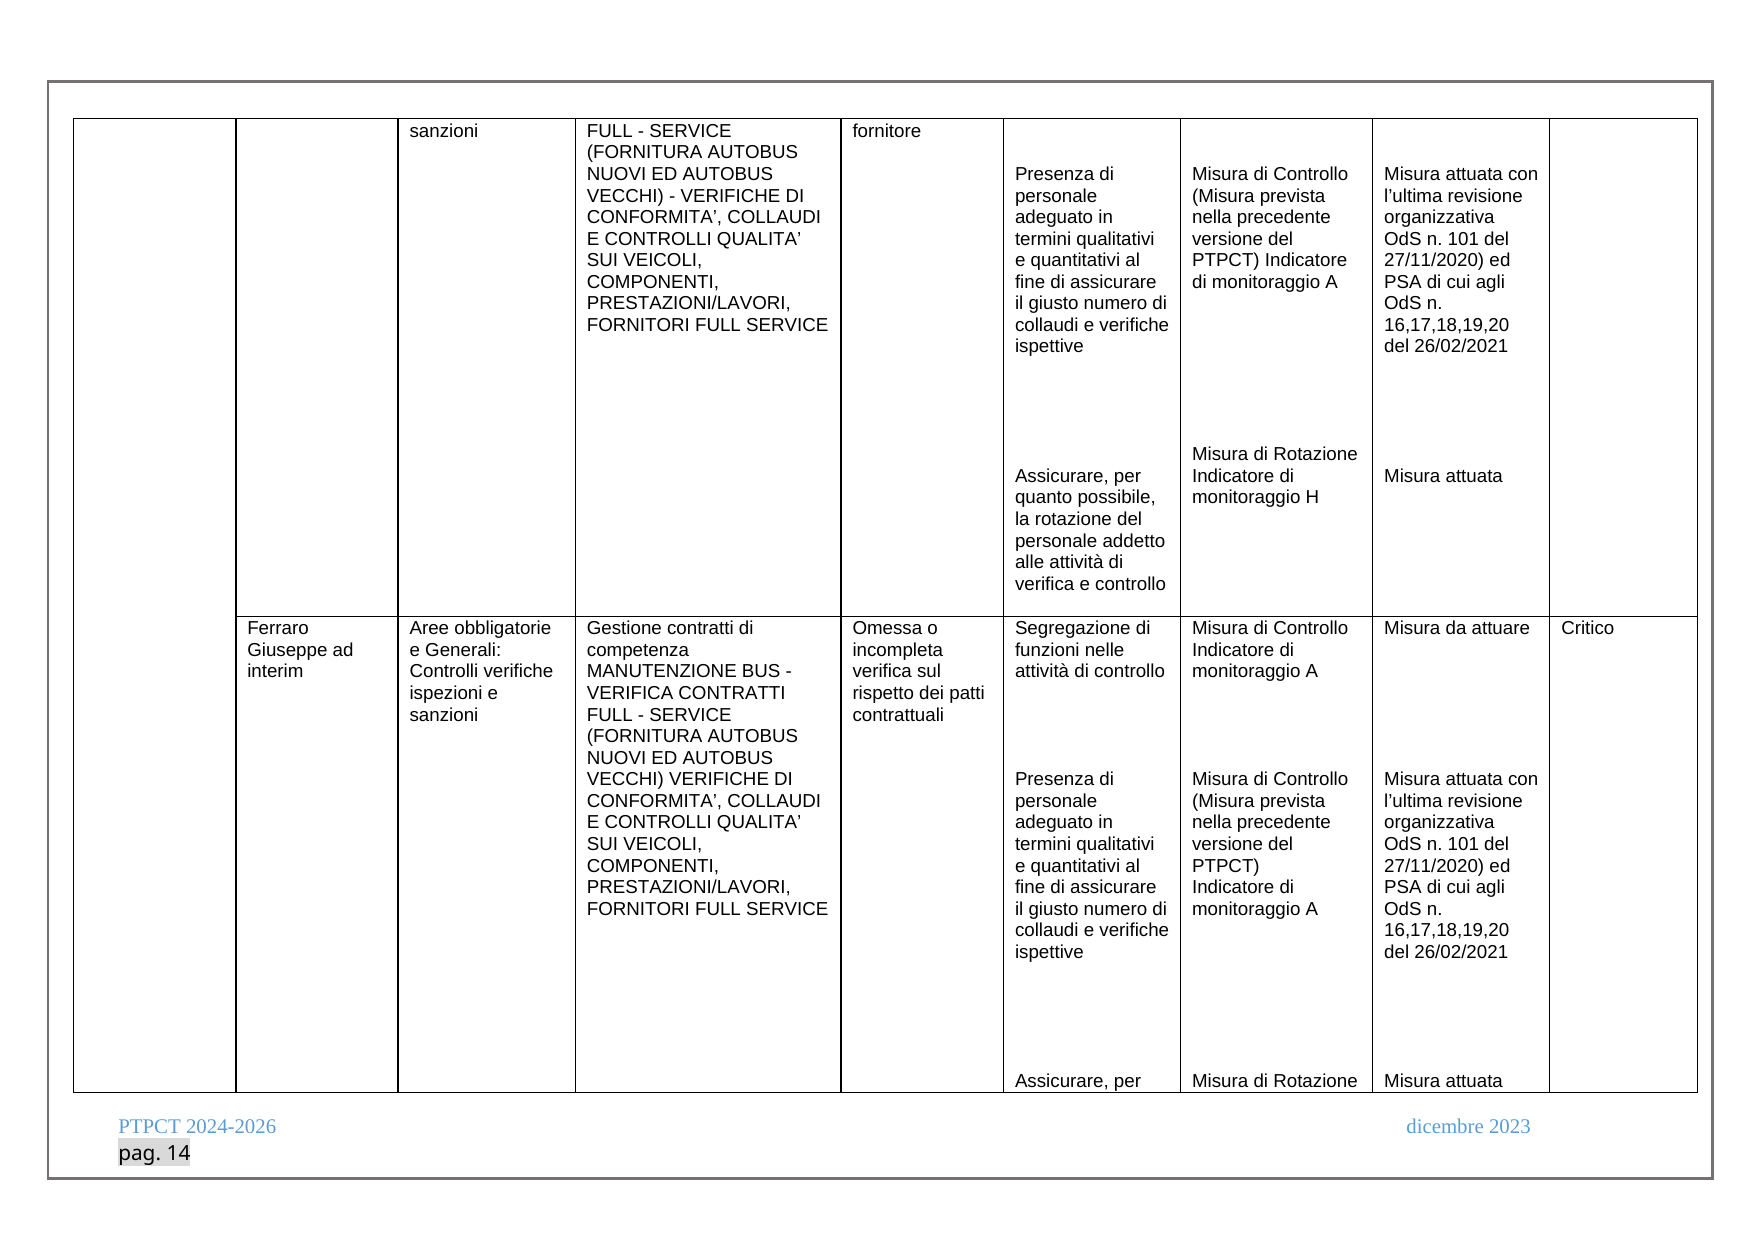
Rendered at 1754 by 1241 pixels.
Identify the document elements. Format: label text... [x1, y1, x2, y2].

table_cell Critico [1550, 617, 1697, 1092]
table_cell [1550, 119, 1697, 616]
table_cell Gestione contratti di competenza MANUTENZIONE BUS - VERIFICA CONTRATTI FULL - SERVICE (FORNITURA AUTOBUS NUOVI ED AUTOBUS VECCHI) VERIFICHE DI CONFORMITA’, COLLAUDI E CONTROLLI QUALITA’ SUI VEICOLI, COMPONENTI, PRESTAZIONI/LAVORI, FORNITORI FULL SERVICE [576, 617, 840, 1092]
table_cell FULL - SERVICE (FORNITURA AUTOBUS NUOVI ED AUTOBUS VECCHI) - VERIFICHE DI CONFORMITA’, COLLAUDI E CONTROLLI QUALITA’ SUI VEICOLI, COMPONENTI, PRESTAZIONI/LAVORI, FORNITORI FULL SERVICE [576, 119, 840, 616]
table_cell [237, 119, 397, 616]
table_cell sanzioni [399, 119, 575, 616]
table_cell Aree obbligatorie e Generali: Controlli verifiche ispezioni e sanzioni [399, 617, 575, 1092]
table_cell Presenza di personale adeguato in termini qualitativi e quantitativi al fine di assicurare il giusto numero di collaudi e verifiche ispettive Assicurare, per quanto possibile, la rotazione del personale addetto alle attività di verifica e controllo [1004, 119, 1180, 616]
table_cell Misura da attuare Misura attuata con l’ultima revisione organizzativa OdS n. 101 del 27/11/2020) ed PSA di cui agli OdS n. 16,17,18,19,20 del 26/02/2021 Misura attuata [1373, 617, 1549, 1092]
table_cell Misura di Controllo (Misura prevista nella precedente versione del PTPCT) Indicatore di monitoraggio A Misura di Rotazione Indicatore di monitoraggio H [1181, 119, 1372, 616]
table_cell Misura di Controllo Indicatore di monitoraggio A Misura di Controllo (Misura prevista nella precedente versione del PTPCT) Indicatore di monitoraggio A Misura di Rotazione [1181, 617, 1372, 1092]
table_cell [74, 119, 235, 1092]
table_cell Misura attuata con l’ultima revisione organizzativa OdS n. 101 del 27/11/2020) ed PSA di cui agli OdS n. 16,17,18,19,20 del 26/02/2021 Misura attuata [1373, 119, 1549, 616]
table_cell Ferraro Giuseppe ad interim [237, 617, 397, 1092]
table_cell fornitore [842, 119, 1003, 616]
table_cell Segregazione di funzioni nelle attività di controllo Presenza di personale adeguato in termini qualitativi e quantitativi al fine di assicurare il giusto numero di collaudi e verifiche ispettive Assicurare, per [1004, 617, 1180, 1092]
table_cell Omessa o incompleta verifica sul rispetto dei patti contrattuali [842, 617, 1003, 1092]
